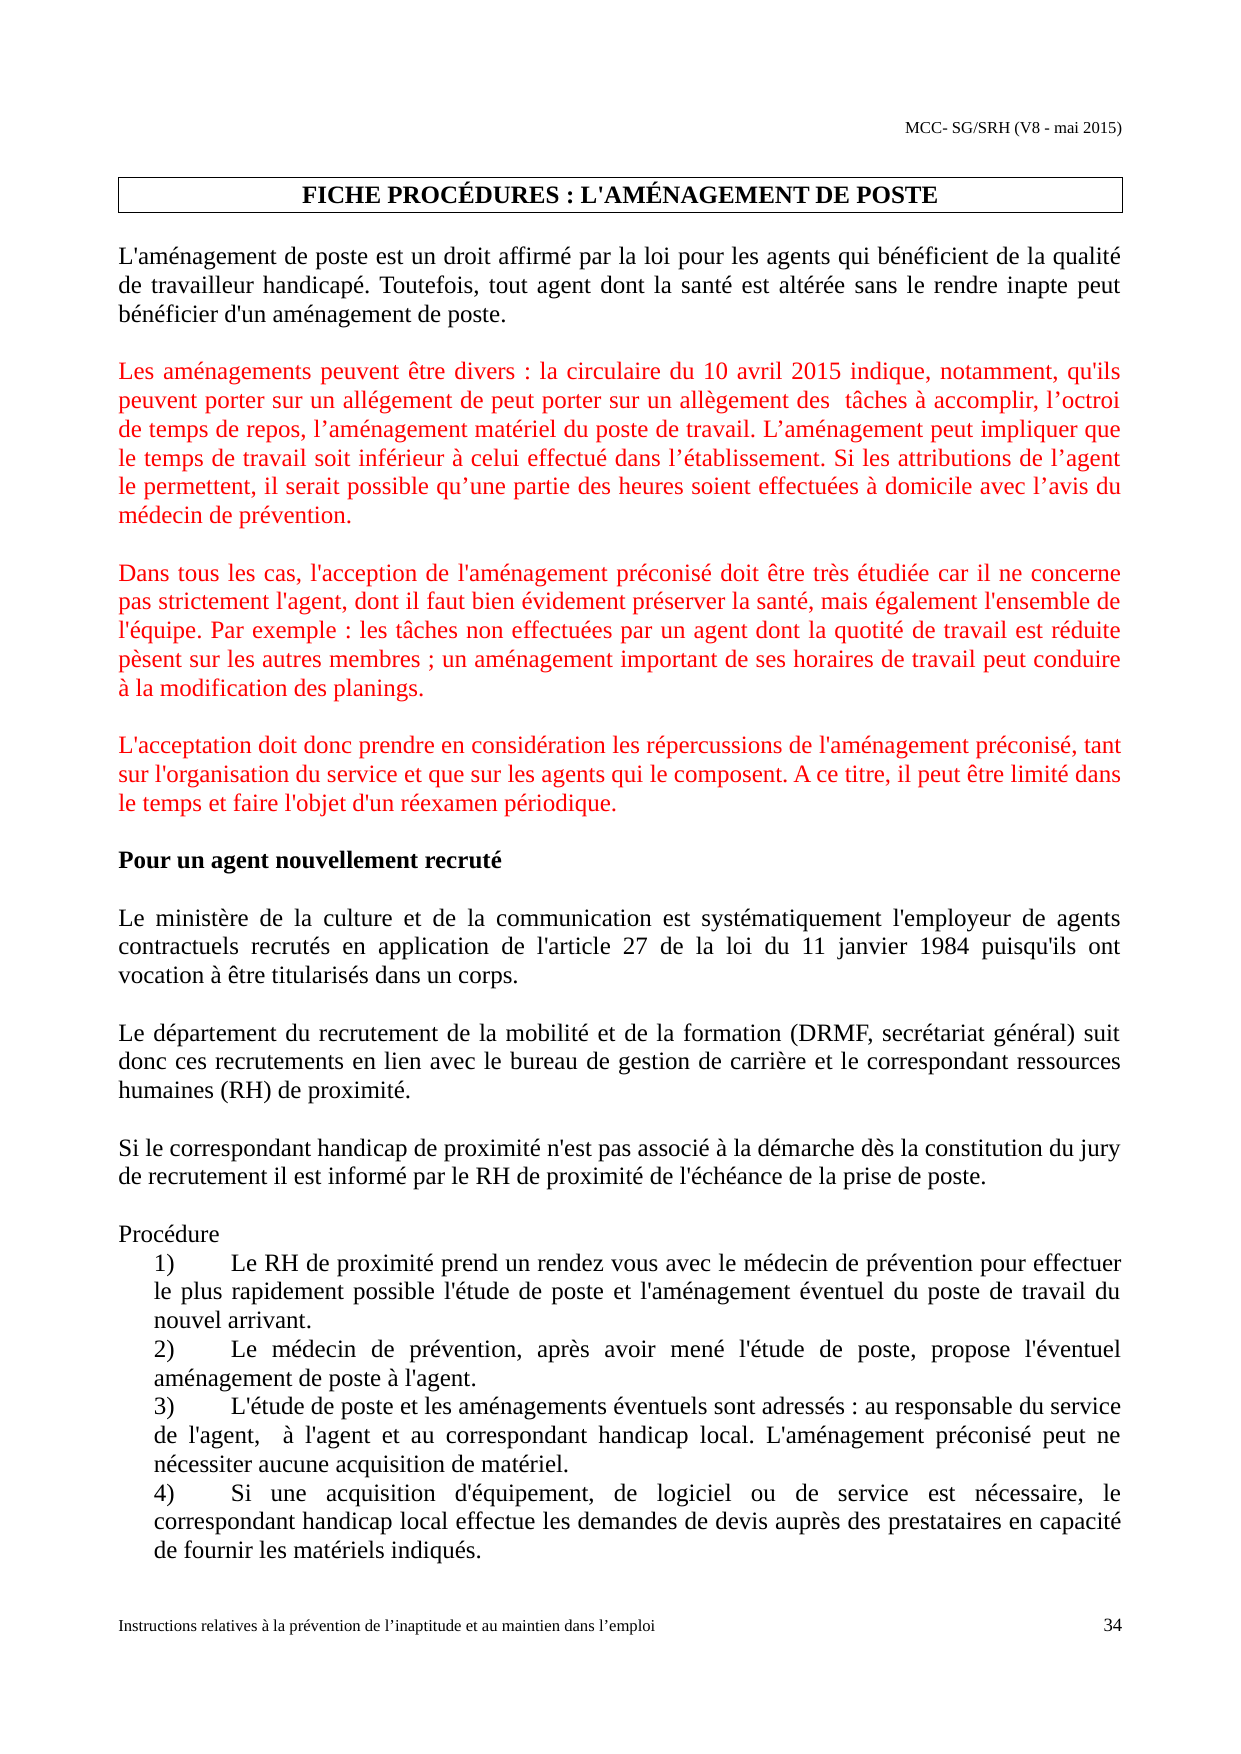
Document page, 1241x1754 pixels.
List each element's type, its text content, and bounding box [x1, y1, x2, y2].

list Si une acquisition d'équipement, de logiciel ou de service est nécessaire, le correspondant handicap local effectue les demandes de devis auprès des prestataires en capacité de fournir les matériels indiqués. [153, 1478, 1122, 1564]
text L'aménagement de poste est un droit affirmé par la loi pour les agents qui bénéficient de la qualité de travailleur handicapé. Toutefois, tout agent dont la santé est altérée sans le rendre inapte peut bénéficier d'un aménagement de poste. [118, 241, 1122, 328]
text Procédure [118, 1219, 1122, 1248]
list Le département du recrutement de la mobilité et de la formation (DRMF, secrétariat général) suit donc ces recrutements en lien avec le bureau de gestion de carrière et le correspondant ressources humaines (RH) de proximité. [118, 1018, 1122, 1104]
list Le RH de proximité prend un rendez vous avec le médecin de prévention pour effectuer le plus rapidement possible l'étude de poste et l'aménagement éventuel du poste de travail du nouvel arrivant. [153, 1248, 1122, 1334]
list FICHE PROCÉDURES : L'AMÉNAGEMENT DE POSTE [119, 178, 1122, 212]
text Le ministère de la culture et de la communication est systématiquement l'employeur de agents contractuels recrutés en application de l'article 27 de la loi du 11 janvier 1984 puisqu'ils ont vocation à être titularisés dans un corps. [118, 903, 1122, 989]
list Pour un agent nouvellement recruté [118, 845, 1122, 874]
text Les aménagements peuvent être divers : la circulaire du 10 avril 2015 indique, notamment, qu'ils peuvent porter sur un allégement de peut porter sur un allègement des tâches à accomplir, l’octroi de temps de repos, l’aménagement matériel du poste de travail. L’aménagement peut impliquer que le temps de travail soit inférieur à celui effectué dans l’établissement. Si les attributions de l’agent le permettent, il serait possible qu’une partie des heures soient effectuées à domicile avec l’avis du médecin de prévention. [118, 356, 1122, 529]
text L'acceptation doit donc prendre en considération les répercussions de l'aménagement préconisé, tant sur l'organisation du service et que sur les agents qui le composent. A ce titre, il peut être limité dans le temps et faire l'objet d'un réexamen périodique. [118, 730, 1122, 816]
list Si le correspondant handicap de proximité n'est pas associé à la démarche dès la constitution du jury de recrutement il est informé par le RH de proximité de l'échéance de la prise de poste. [118, 1133, 1122, 1190]
list Le médecin de prévention, après avoir mené l'étude de poste, propose l'éventuel aménagement de poste à l'agent. [153, 1334, 1122, 1391]
list L'étude de poste et les aménagements éventuels sont adressés : au responsable du service de l'agent, à l'agent et au correspondant handicap local. L'aménagement préconisé peut ne nécessiter aucune acquisition de matériel. [153, 1391, 1122, 1478]
text Dans tous les cas, l'acception de l'aménagement préconisé doit être très étudiée car il ne concerne pas strictement l'agent, dont il faut bien évidement préserver la santé, mais également l'ensemble de l'équipe. Par exemple : les tâches non effectuées par un agent dont la quotité de travail est réduite pèsent sur les autres membres ; un aménagement important de ses horaires de travail peut conduire à la modification des planings. [118, 558, 1122, 701]
